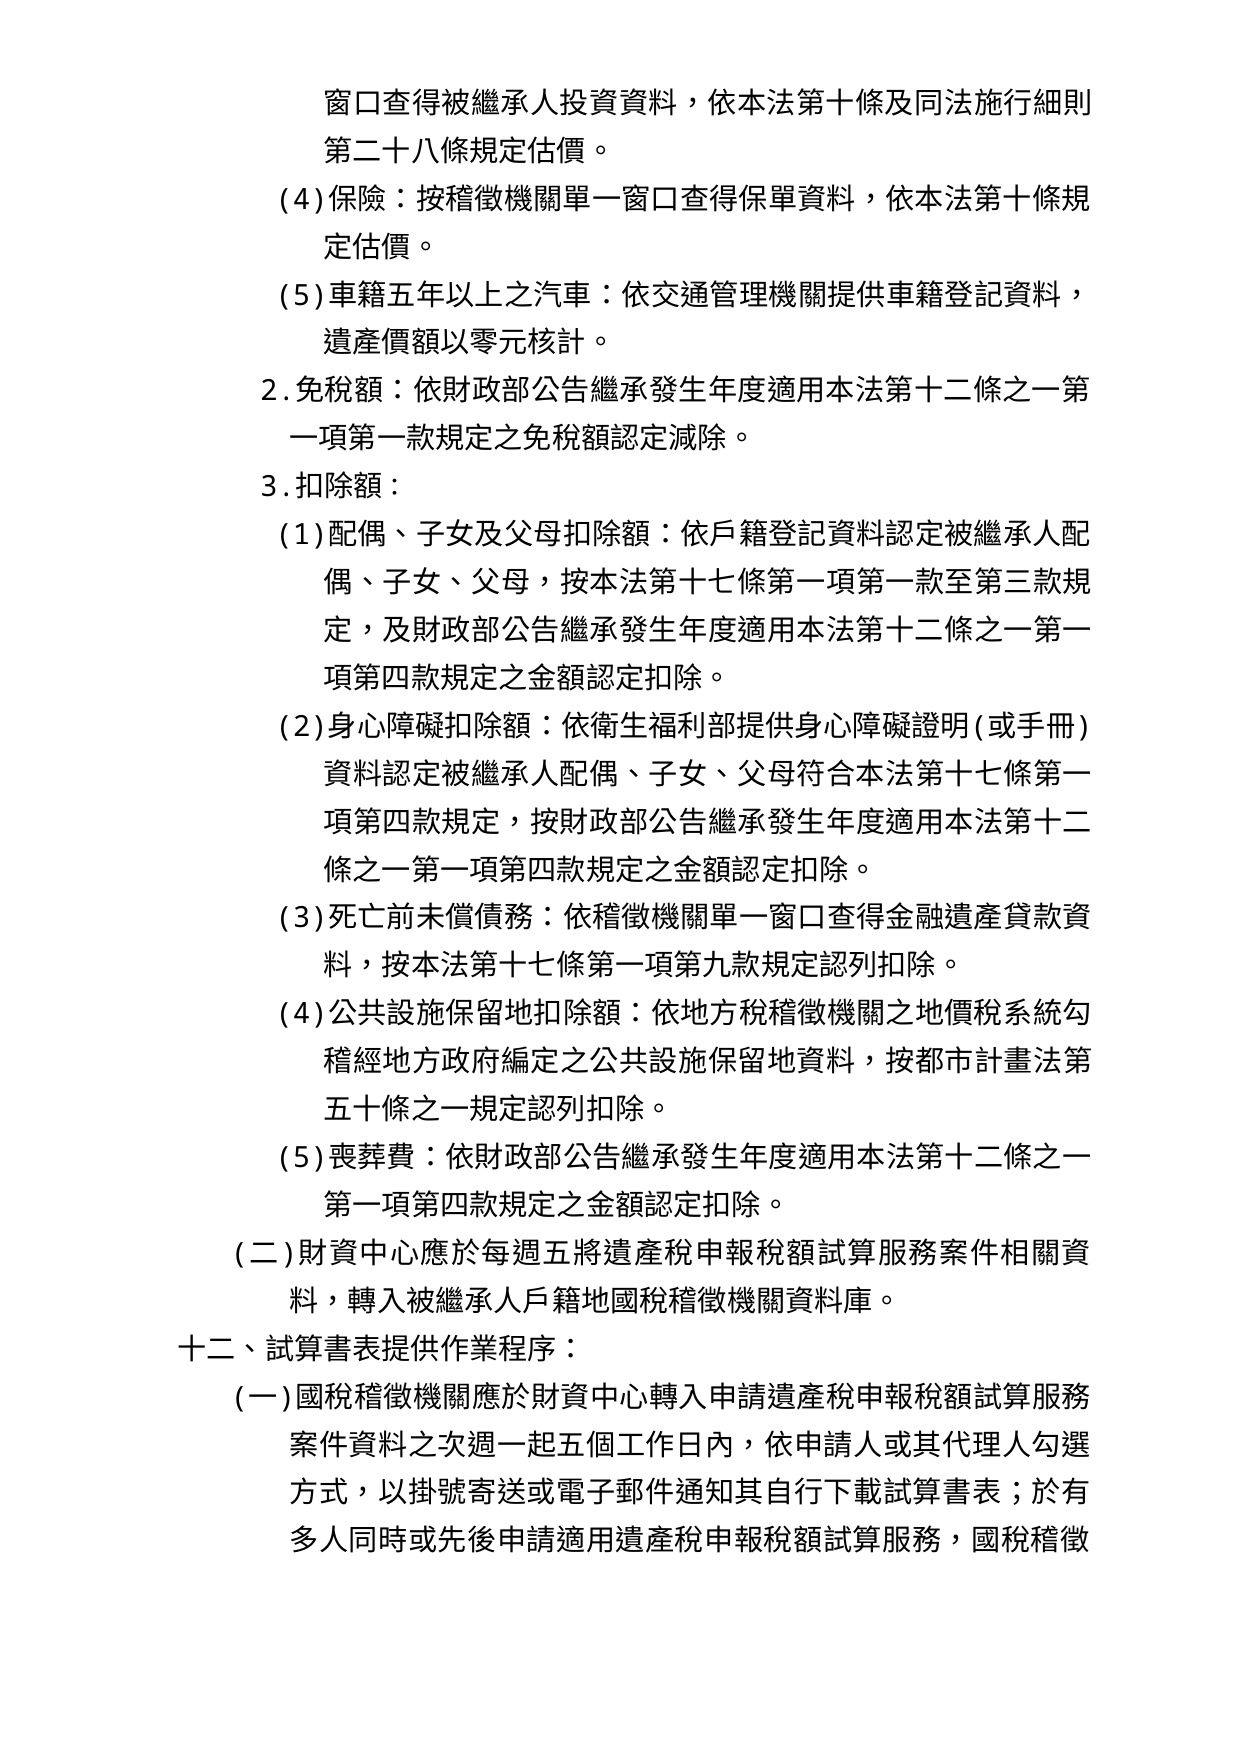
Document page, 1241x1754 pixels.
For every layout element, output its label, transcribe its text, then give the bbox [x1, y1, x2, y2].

text (1)配偶、子女及父母扣除額：依戶籍登記資料認定被繼承人配偶、子女、父母，按本法第十七條第一項第一款至第三款規定，及財政部公告繼承發生年度適用本法第十二條之一第一項第四款規定之金額認定扣除。 [275, 506, 1093, 698]
text (4)保險：按稽徵機關單一窗口查得保單資料，依本法第十條規定估價。 [275, 171, 1093, 267]
text (2)身心障礙扣除額：依衛生福利部提供身心障礙證明(或手冊)資料認定被繼承人配偶、子女、父母符合本法第十七條第一項第四款規定，按財政部公告繼承發生年度適用本法第十二條之一第一項第四款規定之金額認定扣除。 [275, 698, 1093, 889]
text (5)喪葬費：依財政部公告繼承發生年度適用本法第十二條之一第一項第四款規定之金額認定扣除。 [275, 1129, 1093, 1225]
text (3)死亡前未償債務：依稽徵機關單一窗口查得金融遺產貸款資料，按本法第十七條第一項第九款規定認列扣除。 [275, 889, 1093, 985]
text 窗口查得被繼承人投資資料，依本法第十條及同法施行細則第二十八條規定估價。 [275, 75, 1093, 171]
text 十二、試算書表提供作業程序： [177, 1321, 1093, 1369]
text (4)公共設施保留地扣除額：依地方稅稽徵機關之地價稅系統勾稽經地方政府編定之公共設施保留地資料，按都市計畫法第五十條之一規定認列扣除。 [275, 985, 1093, 1129]
text 3.扣除額： [260, 458, 1093, 506]
text (二)財資中心應於每週五將遺產稅申報稅額試算服務案件相關資料，轉入被繼承人戶籍地國稅稽徵機關資料庫。 [230, 1225, 1093, 1321]
text 2.免稅額：依財政部公告繼承發生年度適用本法第十二條之一第一項第一款規定之免稅額認定減除。 [260, 362, 1093, 458]
text (一)國稅稽徵機關應於財資中心轉入申請遺產稅申報稅額試算服務案件資料之次週一起五個工作日內，依申請人或其代理人勾選方式，以掛號寄送或電子郵件通知其自行下載試算書表；於有多人同時或先後申請適用遺產稅申報稅額試算服務，國稅稽徵 [230, 1369, 1093, 1560]
text (5)車籍五年以上之汽車：依交通管理機關提供車籍登記資料，遺產價額以零元核計。 [275, 267, 1093, 362]
